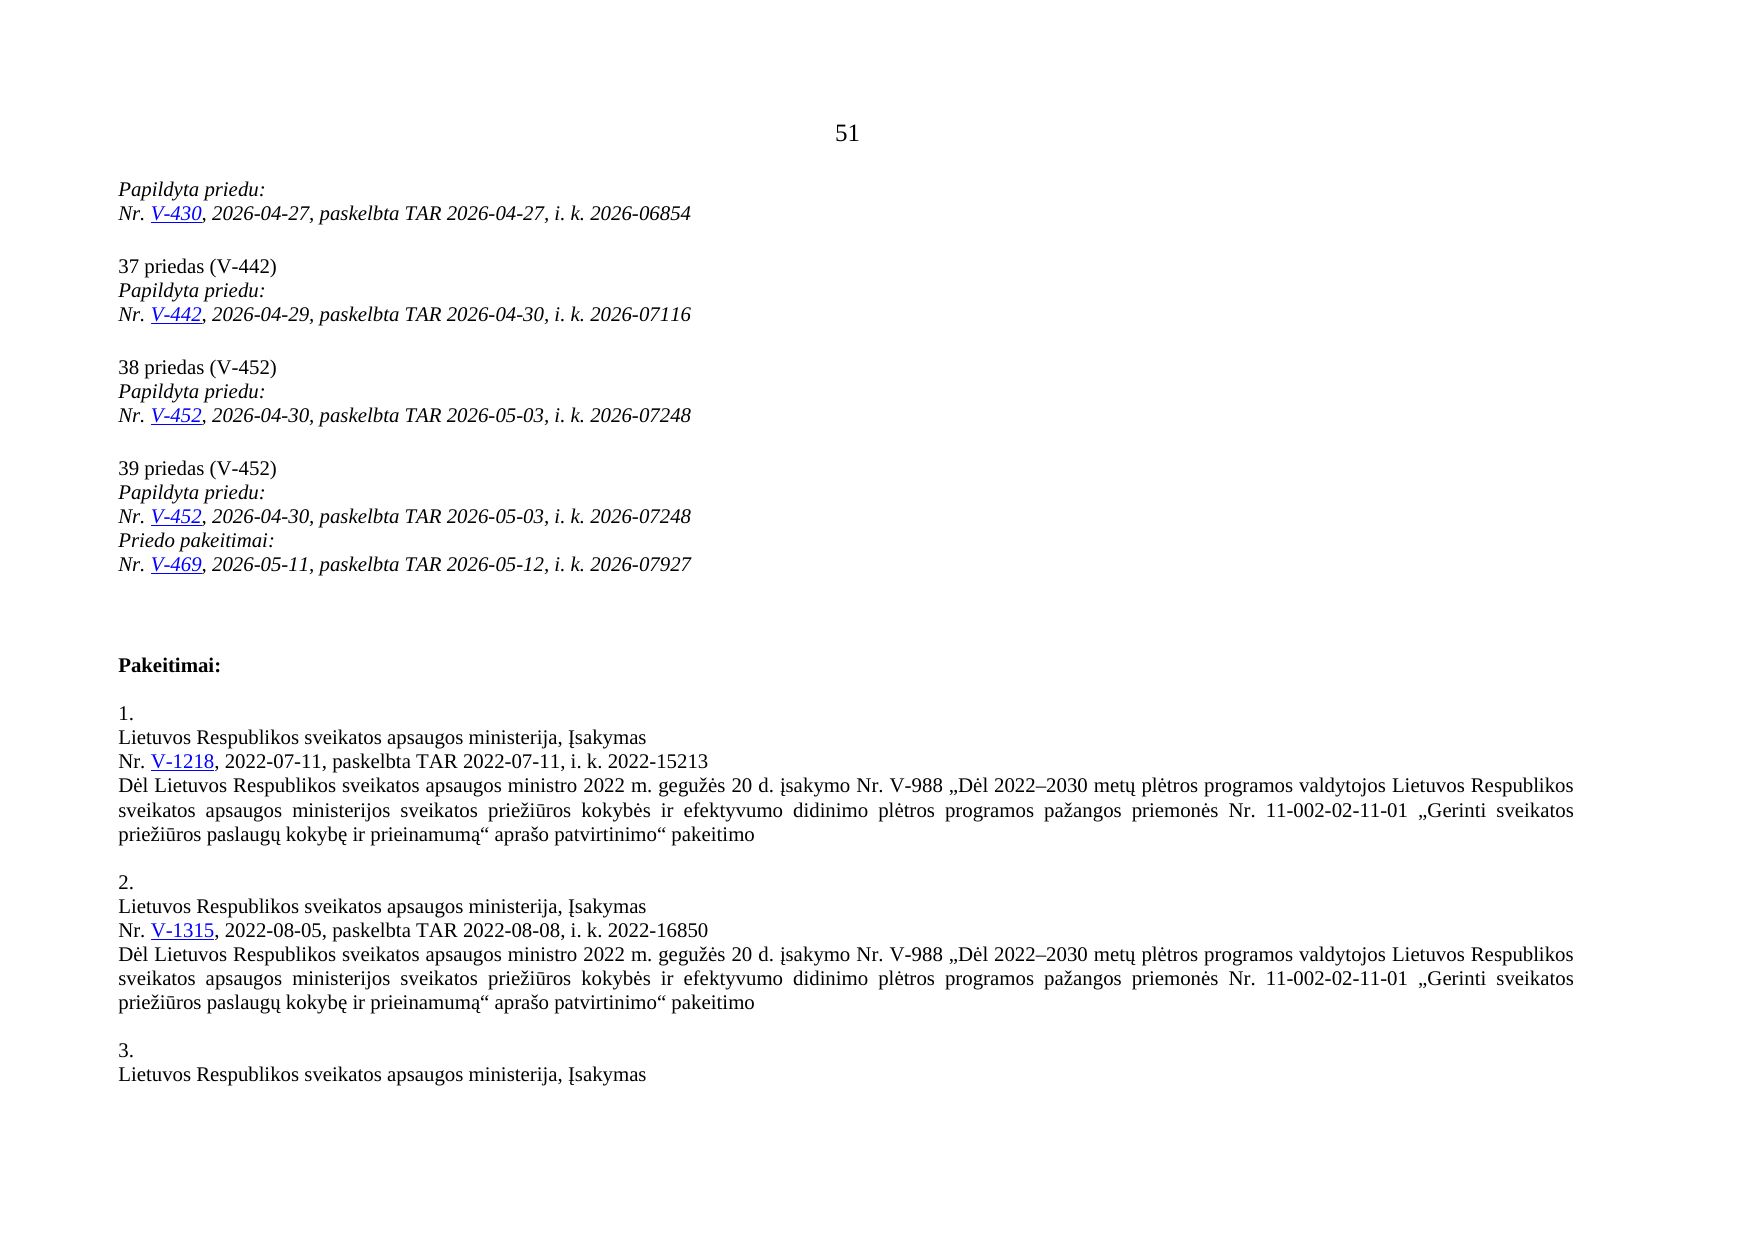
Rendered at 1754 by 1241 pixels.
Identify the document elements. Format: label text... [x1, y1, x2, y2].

text Papildyta priedu: [118, 177, 1577, 201]
text Pakeitimai: [118, 653, 1577, 677]
text 3. [118, 1038, 1577, 1062]
text 38 priedas (V-452) [118, 355, 1577, 379]
text Papildyta priedu: [118, 379, 1577, 403]
text Nr. V-469, 2026-05-11, paskelbta TAR 2026-05-12, i. k. 2026-07927 [118, 552, 1577, 576]
text Nr. V-1315, 2022-08-05, paskelbta TAR 2022-08-08, i. k. 2022-16850 [118, 918, 1577, 942]
text 2. [118, 870, 1577, 894]
text Papildyta priedu: [118, 278, 1577, 302]
text Nr. V-442, 2026-04-29, paskelbta TAR 2026-04-30, i. k. 2026-07116 [118, 302, 1577, 326]
text 1. [118, 701, 1577, 725]
text 39 priedas (V-452) [118, 456, 1577, 480]
text Nr. V-452, 2026-04-30, paskelbta TAR 2026-05-03, i. k. 2026-07248 [118, 403, 1577, 427]
text 37 priedas (V-442) [118, 254, 1577, 278]
text Lietuvos Respublikos sveikatos apsaugos ministerija, Įsakymas [118, 1062, 1577, 1086]
text Priedo pakeitimai: [118, 528, 1577, 552]
text Dėl Lietuvos Respublikos sveikatos apsaugos ministro 2022 m. gegužės 20 d. įsakymo Nr. V-988 „Dėl 2022–2030 metų plėtros programos valdytojos Lietuvos Respublikos sveikatos apsaugos ministerijos sveikatos priežiūros kokybės ir efektyvumo didinimo plėtros programos pažangos priemonės Nr. 11-002-02-11-01 „Gerinti sveikatos priežiūros paslaugų kokybę ir prieinamumą“ aprašo patvirtinimo“ pakeitimo [118, 773, 1577, 846]
text Nr. V-1218, 2022-07-11, paskelbta TAR 2022-07-11, i. k. 2022-15213 [118, 749, 1577, 773]
text Dėl Lietuvos Respublikos sveikatos apsaugos ministro 2022 m. gegužės 20 d. įsakymo Nr. V-988 „Dėl 2022–2030 metų plėtros programos valdytojos Lietuvos Respublikos sveikatos apsaugos ministerijos sveikatos priežiūros kokybės ir efektyvumo didinimo plėtros programos pažangos priemonės Nr. 11-002-02-11-01 „Gerinti sveikatos priežiūros paslaugų kokybę ir prieinamumą“ aprašo patvirtinimo“ pakeitimo [118, 942, 1577, 1014]
text Nr. V-452, 2026-04-30, paskelbta TAR 2026-05-03, i. k. 2026-07248 [118, 504, 1577, 528]
text Lietuvos Respublikos sveikatos apsaugos ministerija, Įsakymas [118, 725, 1577, 749]
text Papildyta priedu: [118, 480, 1577, 504]
text Lietuvos Respublikos sveikatos apsaugos ministerija, Įsakymas [118, 894, 1577, 918]
text Nr. V-430, 2026-04-27, paskelbta TAR 2026-04-27, i. k. 2026-06854 [118, 201, 1577, 225]
